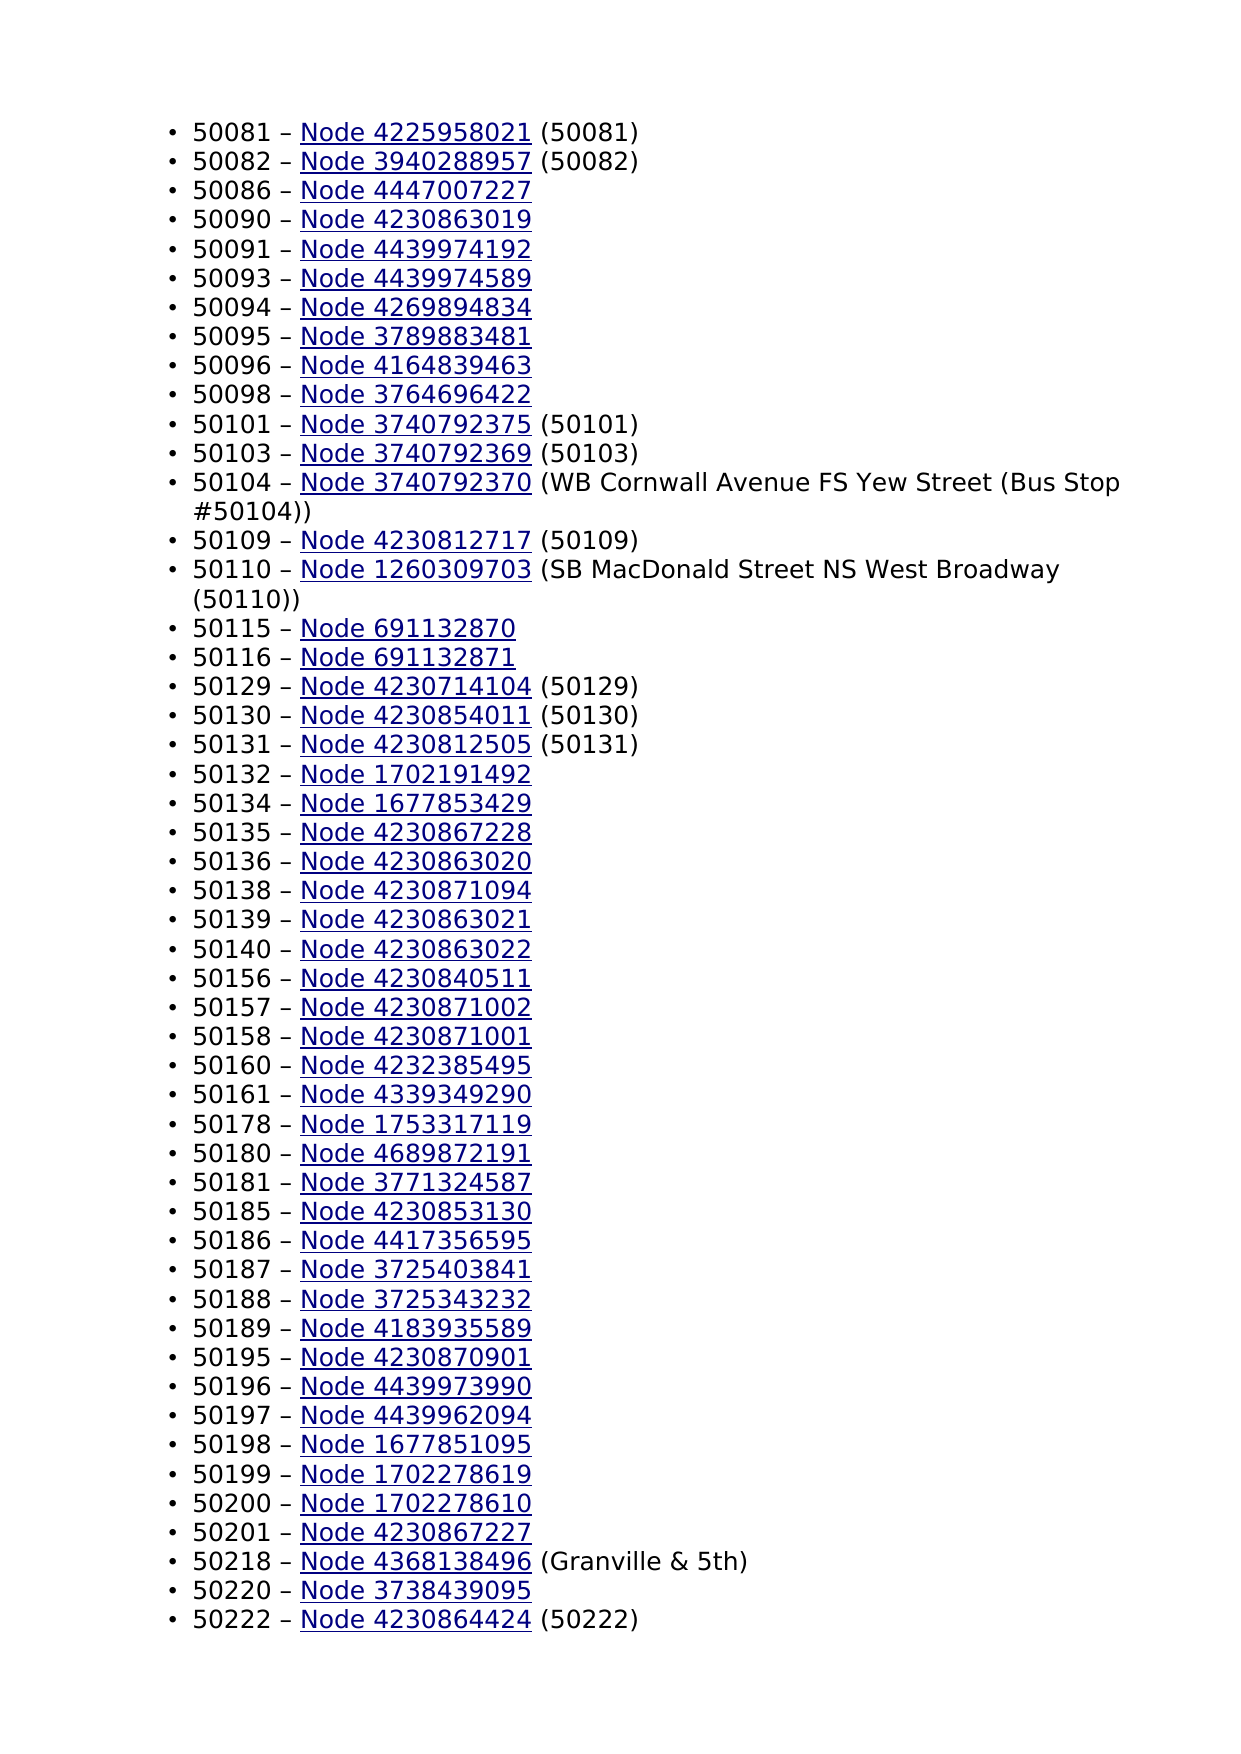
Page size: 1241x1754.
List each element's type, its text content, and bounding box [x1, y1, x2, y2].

list 50160 – Node 4232385495 [177, 1051, 1122, 1081]
list 50140 – Node 4230863022 [177, 935, 1122, 964]
list 50116 – Node 691132871 [177, 643, 1122, 672]
list 50104 – Node 3740792370 (WB Cornwall Avenue FS Yew Street (Bus Stop #50104)) [177, 468, 1122, 526]
list 50195 – Node 4230870901 [177, 1343, 1122, 1372]
list 50094 – Node 4269894834 [177, 293, 1122, 322]
list 50115 – Node 691132870 [177, 614, 1122, 643]
list 50101 – Node 3740792375 (50101) [177, 410, 1122, 439]
list 50222 – Node 4230864424 (50222) [177, 1606, 1122, 1635]
list 50109 – Node 4230812717 (50109) [177, 526, 1122, 556]
list 50103 – Node 3740792369 (50103) [177, 439, 1122, 468]
list 50086 – Node 4447007227 [177, 176, 1122, 206]
list 50189 – Node 4183935589 [177, 1314, 1122, 1343]
list 50090 – Node 4230863019 [177, 206, 1122, 235]
list 50200 – Node 1702278610 [177, 1489, 1122, 1518]
list 50095 – Node 3789883481 [177, 322, 1122, 351]
list 50096 – Node 4164839463 [177, 351, 1122, 381]
list 50131 – Node 4230812505 (50131) [177, 731, 1122, 760]
list 50180 – Node 4689872191 [177, 1139, 1122, 1168]
list 50156 – Node 4230840511 [177, 964, 1122, 993]
list 50136 – Node 4230863020 [177, 847, 1122, 876]
list 50187 – Node 3725403841 [177, 1256, 1122, 1285]
list 50134 – Node 1677853429 [177, 789, 1122, 818]
list 50178 – Node 1753317119 [177, 1110, 1122, 1139]
list 50093 – Node 4439974589 [177, 264, 1122, 293]
list 50198 – Node 1677851095 [177, 1431, 1122, 1460]
list 50130 – Node 4230854011 (50130) [177, 701, 1122, 731]
list 50129 – Node 4230714104 (50129) [177, 672, 1122, 701]
list 50186 – Node 4417356595 [177, 1226, 1122, 1256]
list 50110 – Node 1260309703 (SB MacDonald Street NS West Broadway (50110)) [177, 556, 1122, 614]
list 50135 – Node 4230867228 [177, 818, 1122, 847]
list 50098 – Node 3764696422 [177, 381, 1122, 410]
list 50199 – Node 1702278619 [177, 1460, 1122, 1489]
list 50139 – Node 4230863021 [177, 906, 1122, 935]
list 50138 – Node 4230871094 [177, 876, 1122, 906]
list 50197 – Node 4439962094 [177, 1401, 1122, 1431]
list 50081 – Node 4225958021 (50081) [177, 118, 1122, 147]
list 50157 – Node 4230871002 [177, 993, 1122, 1022]
list 50091 – Node 4439974192 [177, 235, 1122, 264]
list 50196 – Node 4439973990 [177, 1372, 1122, 1401]
list 50181 – Node 3771324587 [177, 1168, 1122, 1197]
list 50185 – Node 4230853130 [177, 1197, 1122, 1226]
list 50132 – Node 1702191492 [177, 760, 1122, 789]
list 50188 – Node 3725343232 [177, 1285, 1122, 1314]
list 50082 – Node 3940288957 (50082) [177, 147, 1122, 176]
list 50161 – Node 4339349290 [177, 1081, 1122, 1110]
list 50218 – Node 4368138496 (Granville & 5th) [177, 1547, 1122, 1576]
list 50158 – Node 4230871001 [177, 1022, 1122, 1051]
list 50220 – Node 3738439095 [177, 1576, 1122, 1606]
list 50201 – Node 4230867227 [177, 1518, 1122, 1547]
